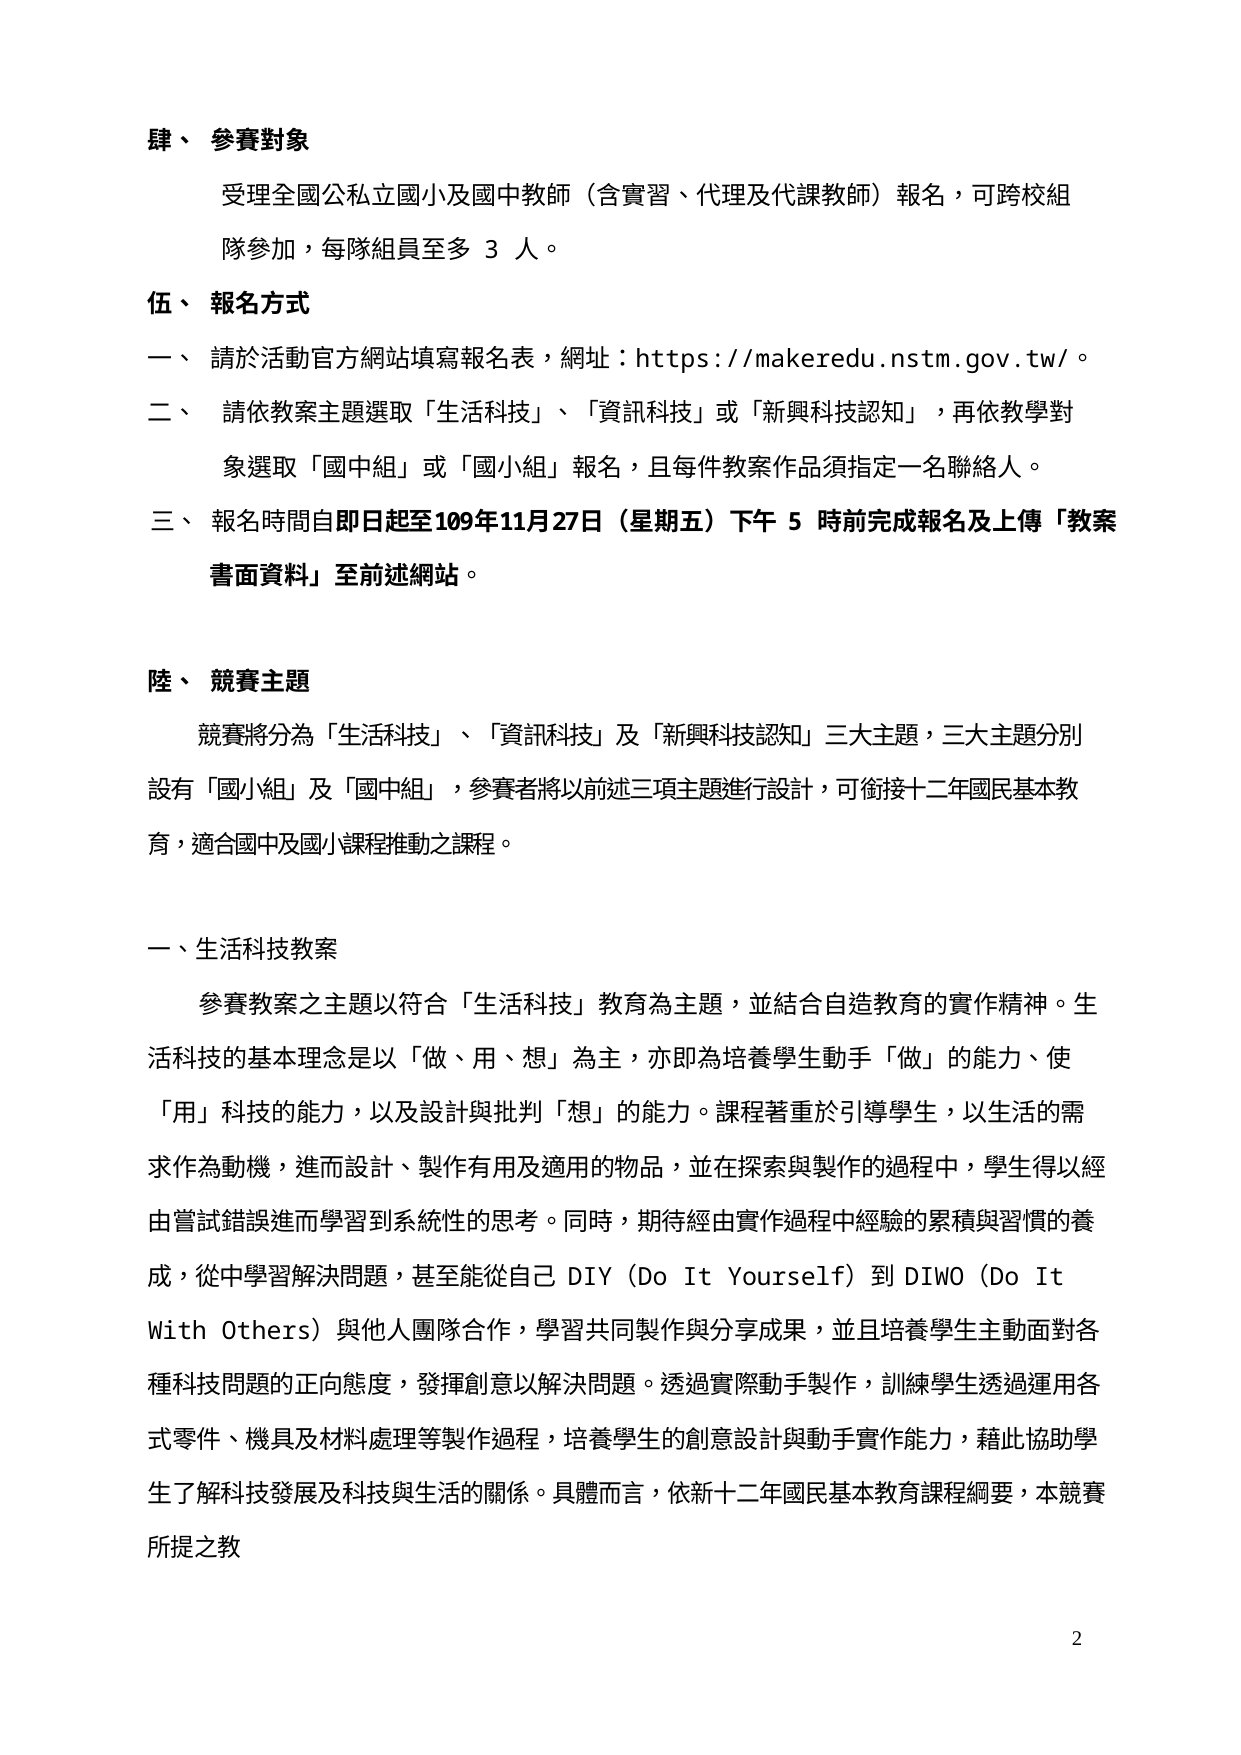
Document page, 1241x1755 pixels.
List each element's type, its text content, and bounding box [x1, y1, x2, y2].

text 受理全國公私立國小及國中教師（含實習、代理及代課教師）報名，可跨校組隊參加，每隊組員至多 3 人。 [221, 175, 1090, 266]
text 陸、 競賽主題 [148, 661, 1118, 697]
text 參賽教案之主題以符合「生活科技」教育為主題，並結合自造教育的實作精神。生活科技的基本理念是以「做、用、想」為主，亦即為培養學生動手「做」的能力、使「用」科技的能力，以及設計與批判「想」的能力。課程著重於引導學生，以生活的需求作為動機，進而設計、製作有用及適用的物品，並在探索與製作的過程中，學生得以經由嘗試錯誤進而學習到系統性的思考。同時，期待經由實作過程中經驗的累積與習慣的養成，從中學習解決問題，甚至能從自己 DIY（Do It Yourself）到 DIWO（Do It With Others）與他人團隊合作，學習共同製作與分享成果，並且培養學生主動面對各種科技問題的正向態度，發揮創意以解決問題。透過實際動手製作，訓練學生透過運用各式零件、機具及材料處理等製作過程，培養學生的創意設計與動手實作能力，藉此協助學生了解科技發展及科技與生活的關係。具體而言，依新十二年國民基本教育課程綱要，本競賽所提之教 [148, 984, 1106, 1564]
text 二、 請依教案主題選取「生活科技」、「資訊科技」或「新興科技認知」，再依教學對象選取「國中組」或「國小組」報名，且每件教案作品須指定一名聯絡人。 [148, 393, 1093, 483]
text 一、 請於活動官方網站填寫報名表，網址：https://makeredu.nstm.gov.tw/。 [148, 338, 1118, 374]
subtitle 三、 報名時間自即日起至109年11月27日（星期五）下午 5 時前完成報名及上傳「教案書面資料」至前述網站。 [150, 501, 1118, 592]
subtitle 肆、 參賽對象 [148, 121, 1118, 157]
text 競賽將分為「生活科技」、「資訊科技」及「新興科技認知」三大主題，三大主題分別設有「國小組」及「國中組」，參賽者將以前述三項主題進行設計，可銜接十二年國民基本教育，適合國中及國小課程推動之課程。 [148, 716, 1090, 861]
subtitle 伍、 報名方式 [148, 284, 1118, 320]
text 一、生活科技教案 [148, 930, 1118, 966]
